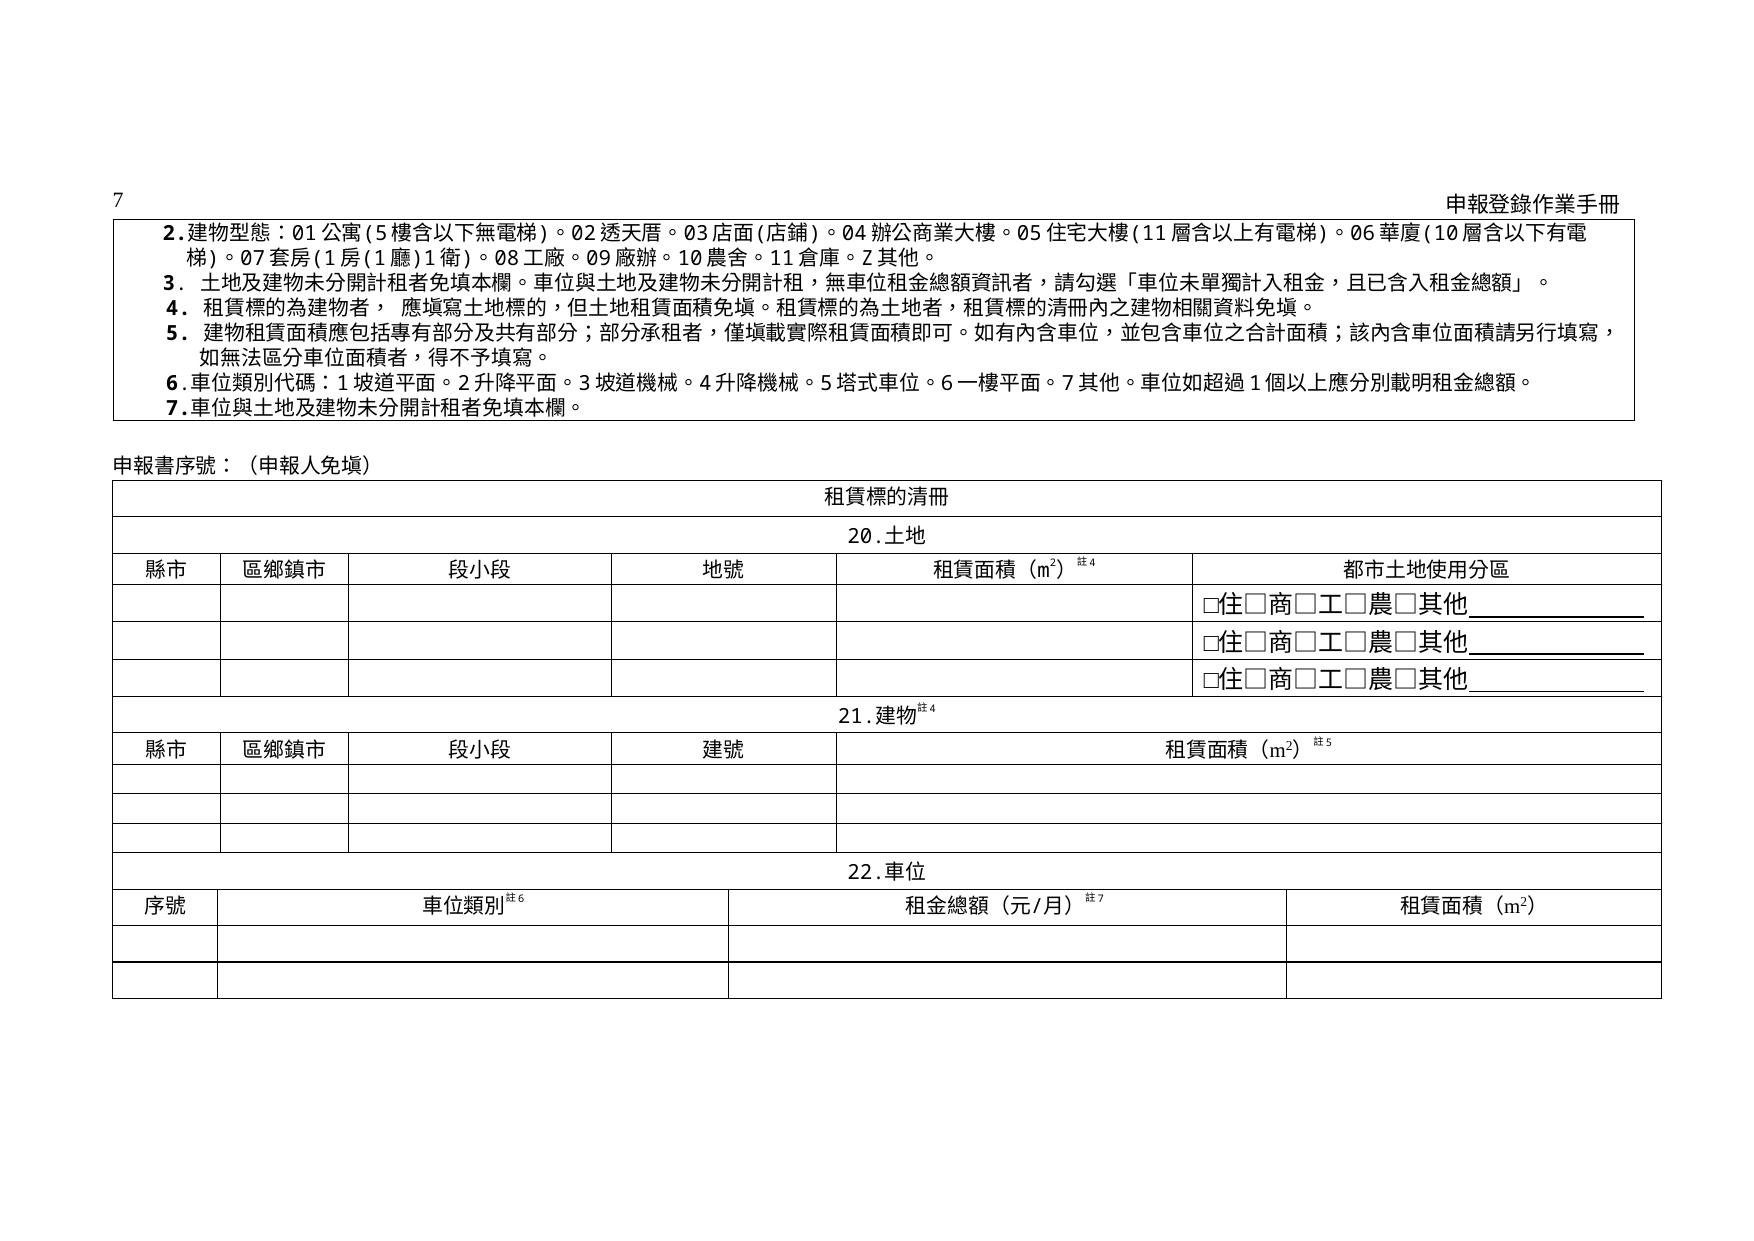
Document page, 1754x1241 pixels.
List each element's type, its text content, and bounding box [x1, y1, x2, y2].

table_cell □住□商□工□農□其他 [1193, 585, 1661, 621]
table_cell 租賃面積（m2）註4 [837, 554, 1192, 584]
table_cell [729, 926, 1286, 961]
table_cell [113, 660, 220, 696]
table_cell [221, 660, 348, 696]
table_cell 車位類別註6 [218, 890, 728, 925]
table_cell [113, 794, 220, 822]
table_cell 區鄉鎮市 [221, 733, 348, 763]
table_header 租賃標的清冊 [113, 481, 1661, 516]
table_cell 序號 [113, 890, 217, 925]
table_cell [612, 765, 836, 793]
table_cell [612, 660, 836, 696]
table_cell [612, 622, 836, 658]
table_cell 地號 [612, 554, 836, 584]
table_cell [349, 765, 611, 793]
table_cell [113, 622, 220, 658]
table_cell [837, 794, 1661, 822]
table_cell [221, 622, 348, 658]
table_cell 縣市 [113, 733, 220, 763]
table_cell [1635, 219, 1754, 420]
table_cell [221, 765, 348, 793]
table_cell 段小段 [349, 554, 611, 584]
table_cell [349, 585, 611, 621]
table_cell [837, 765, 1661, 793]
table_cell [612, 794, 836, 822]
table_cell □住□商□工□農□其他 [1193, 660, 1661, 696]
table_cell [612, 585, 836, 621]
table_cell 21.建物註4 [113, 697, 1661, 732]
table_cell [221, 585, 348, 621]
table_cell [837, 585, 1192, 621]
table_cell 都市土地使用分區 [1193, 554, 1661, 584]
table_cell [349, 660, 611, 696]
table_cell [113, 824, 220, 852]
table_cell [218, 926, 728, 961]
table_cell □住□商□工□農□其他 [1193, 622, 1661, 658]
text 申報書序號：（申報人免塡） [112, 449, 1642, 479]
table_cell 區鄉鎮市 [221, 554, 348, 584]
table_cell 縣市 [113, 554, 220, 584]
table_cell 建號 [612, 733, 836, 763]
table_cell 租賃面積（m2）註5 [837, 733, 1661, 763]
table_cell 20.土地 [113, 517, 1661, 552]
table_cell 段小段 [349, 733, 611, 763]
table_cell 22.車位 [113, 853, 1661, 888]
table_cell [612, 824, 836, 852]
table_cell [113, 765, 220, 793]
table_cell [221, 794, 348, 822]
table_cell [729, 963, 1286, 998]
table_cell 租金總額（元/月）註7 [729, 890, 1286, 925]
table_cell [113, 585, 220, 621]
table_cell [837, 824, 1661, 852]
table_cell [1287, 926, 1661, 961]
table_cell [837, 660, 1192, 696]
table_cell [221, 824, 348, 852]
table_cell [837, 622, 1192, 658]
table_cell [218, 963, 728, 998]
table_cell 2.建物型態：01公寓(5樓含以下無電梯)。02透天厝。03店面(店鋪)。04辦公商業大樓。05住宅大樓(11層含以上有電梯)。06華廈(10層含以下有電梯)。07套房(1房(1廳)1衛)。08工廠。09廠辦。10農舍。11倉庫。Z其他。 3. 土地及建物未分開計租者免填本欄。車位與土地及建物未分開計租，無車位租金總額資訊者，請勾選「車位未單獨計入租金，且已含入租金總額」。 4. 租賃標的為建物者， 應塡寫土地標的，但土地租賃面積免塡。租賃標的為土地者，租賃標的清冊內之建物相關資料免塡。 5. 建物租賃面積應包括專有部分及共有部分；部分承租者，僅塡載實際租賃面積即可。如有內含車位，並包含車位之合計面積；該內含車位面積請另行填寫，如無法區分車位面積者，得不予填寫。 6.車位類別代碼：1坡道平面。2升降平面。3坡道機械。4升降機械。5塔式車位。6一樓平面。7其他。車位如超過1個以上應分別載明租金總額。 7.車位與土地及建物未分開計租者免填本欄。 [114, 220, 1634, 420]
table_cell [349, 622, 611, 658]
table_cell [113, 926, 217, 961]
table_cell [113, 963, 217, 998]
table_cell [1287, 963, 1661, 998]
table_cell [349, 794, 611, 822]
table_cell [349, 824, 611, 852]
table_cell 租賃面積（m2） [1287, 890, 1661, 925]
